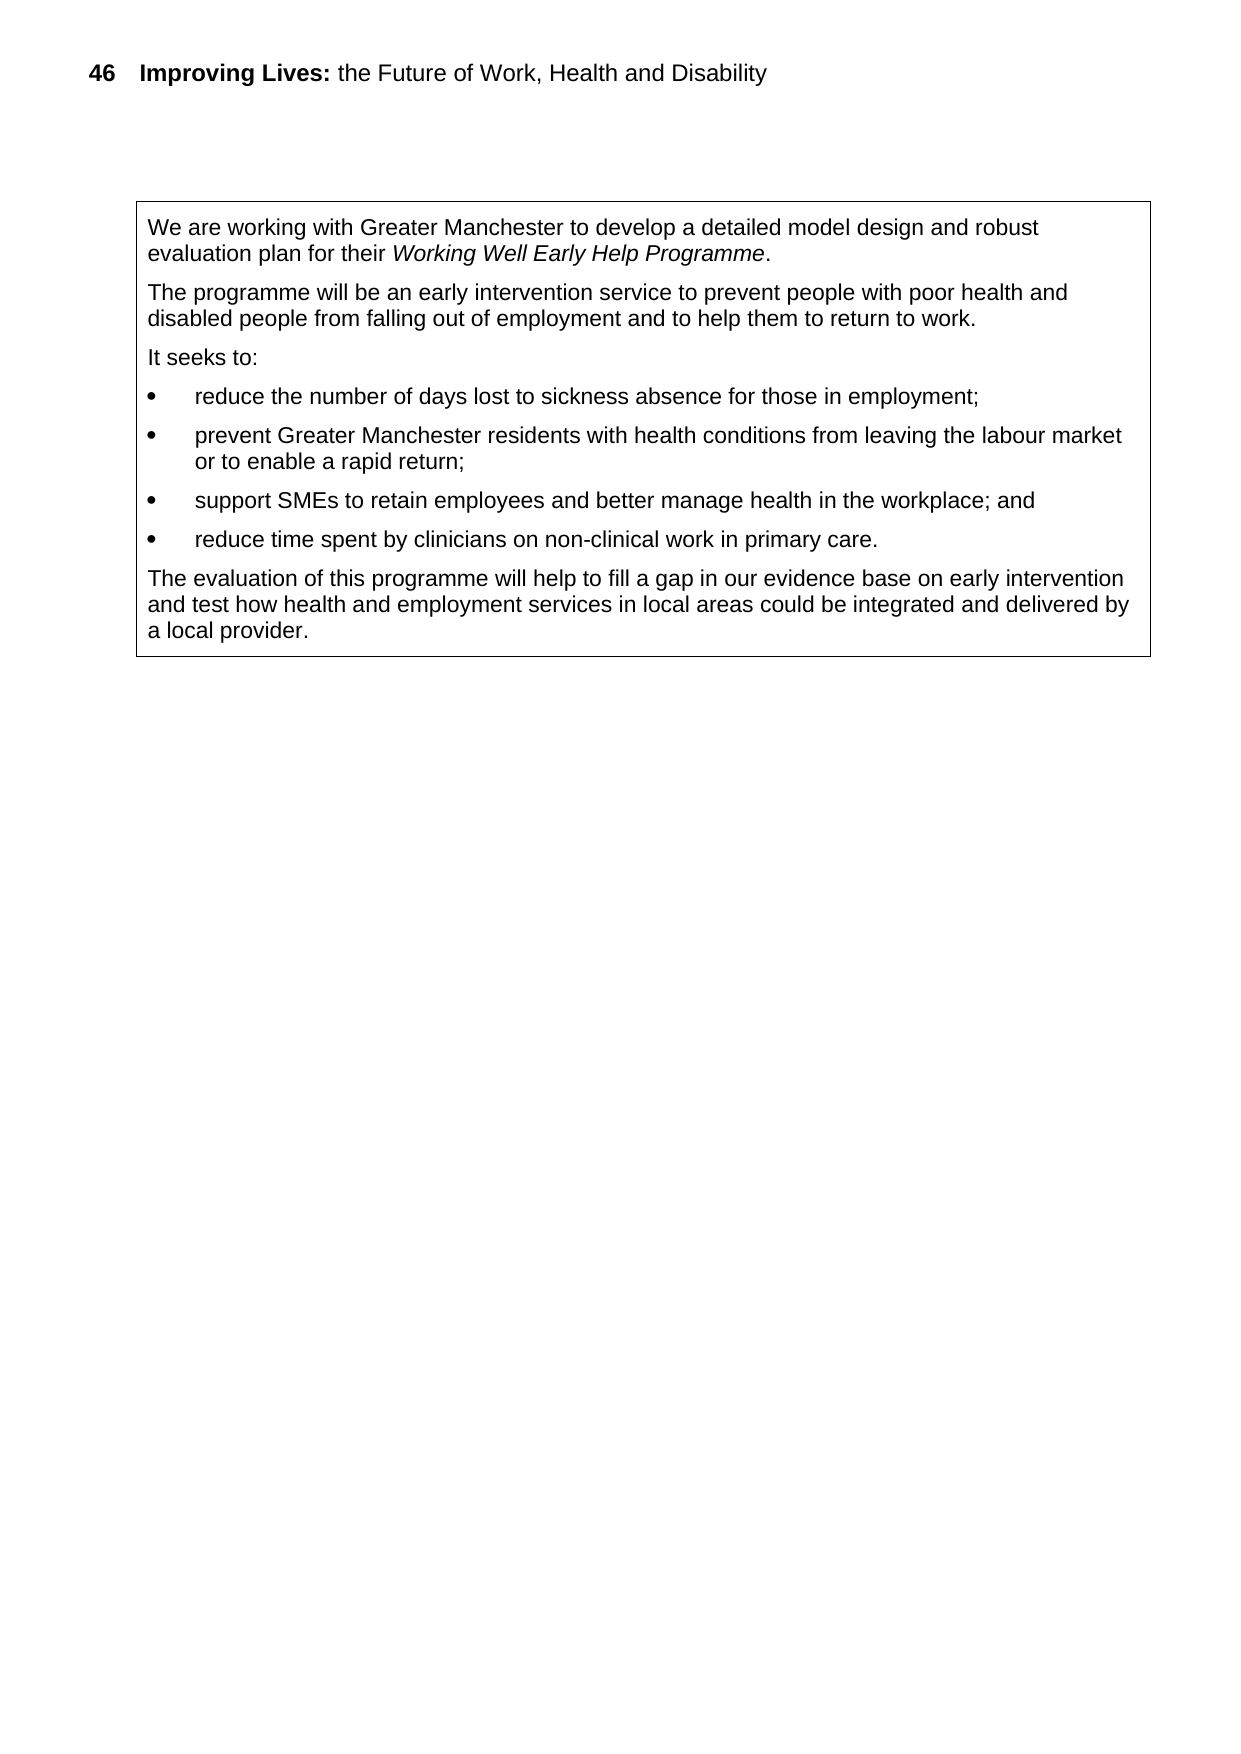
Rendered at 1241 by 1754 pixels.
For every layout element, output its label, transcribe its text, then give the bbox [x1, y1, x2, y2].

table_header We are working with Greater Manchester to develop a detailed model design and robust evaluation plan for their Working Well Early Help Programme. The programme will be an early intervention service to prevent people with poor health and disabled people from falling out of employment and to help them to return to work. It seeks to: reduce the number of days lost to sickness absence for those in employment; prevent Greater Manchester residents with health conditions from leaving the labour market or to enable a rapid return; support SMEs to retain employees and better manage health in the workplace; and reduce time spent by clinicians on non-clinical work in primary care. The evaluation of this programme will help to fill a gap in our evidence base on early intervention and test how health and employment services in local areas could be integrated and delivered by a local provider. [137, 202, 1150, 656]
